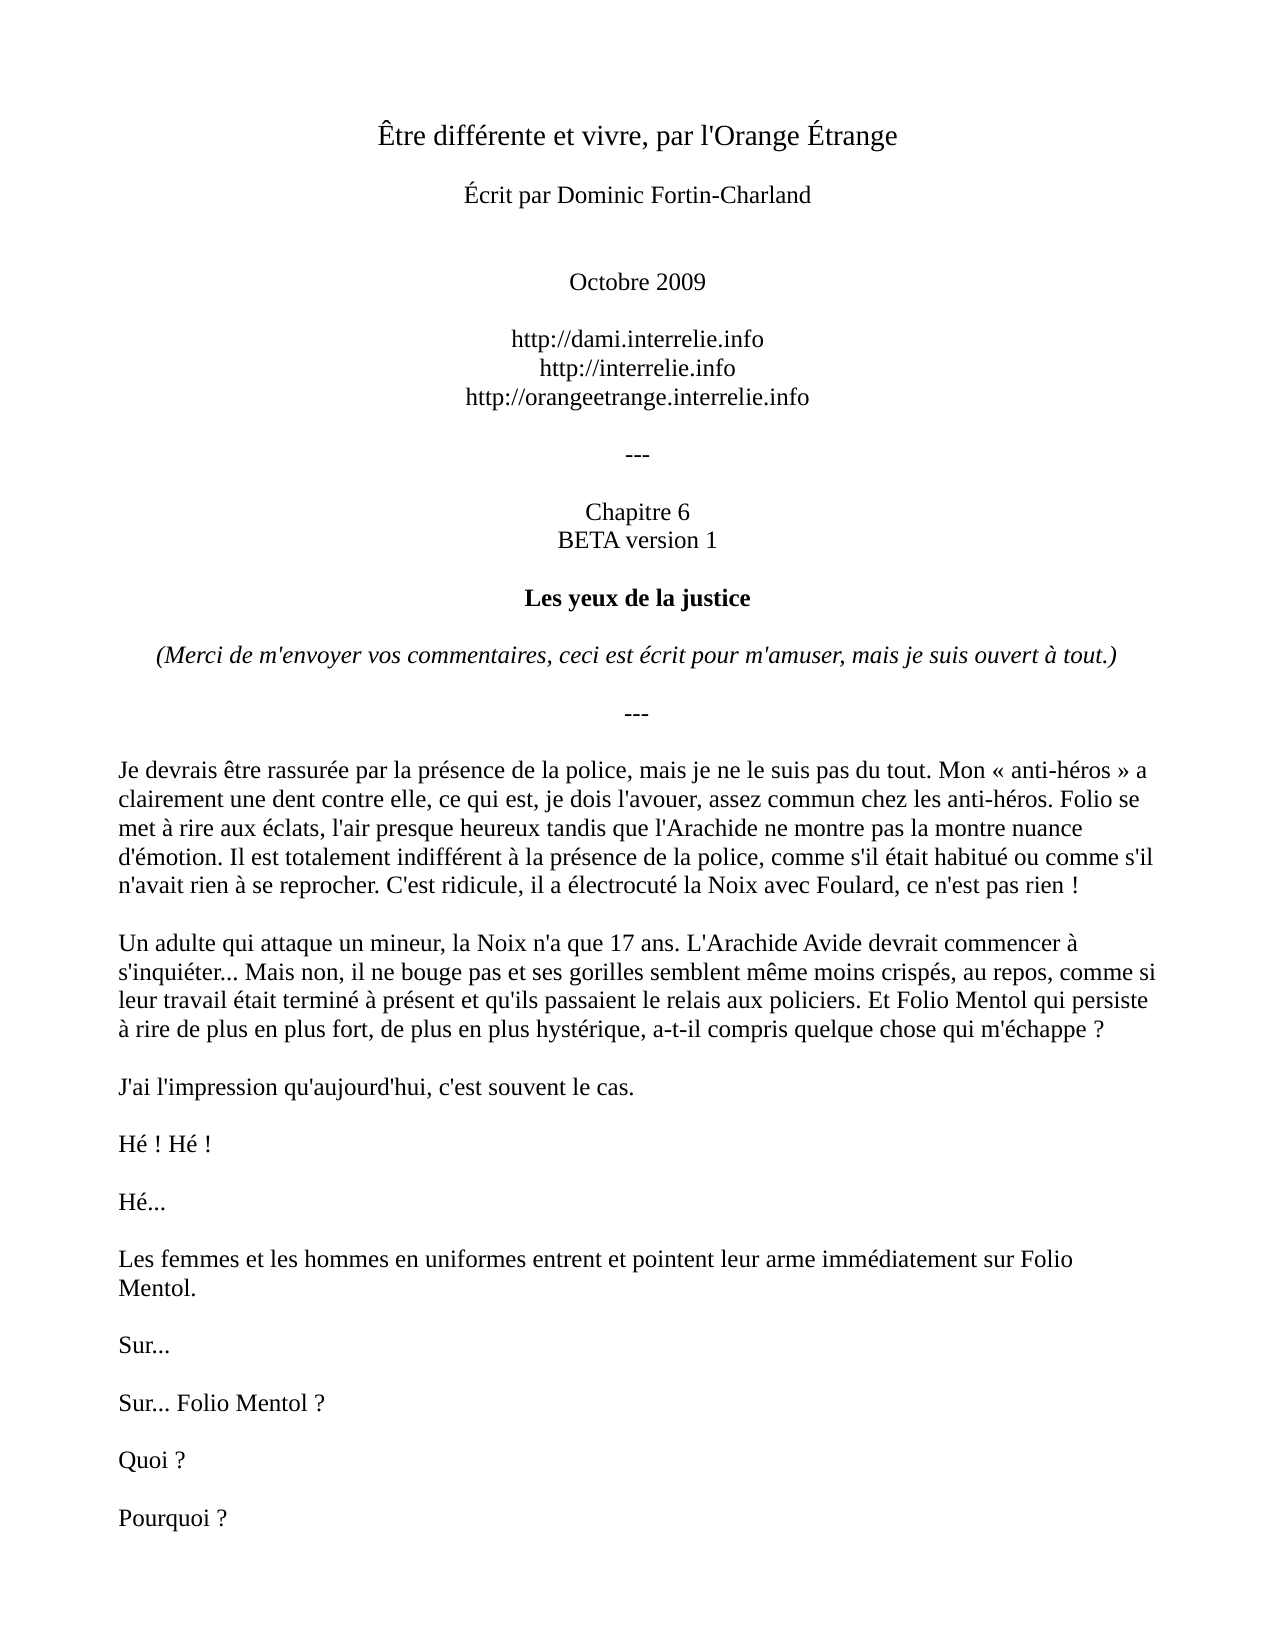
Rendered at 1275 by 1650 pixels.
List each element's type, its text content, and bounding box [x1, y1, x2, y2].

text Hé ! Hé ! [118, 1129, 1157, 1158]
text (Merci de m'envoyer vos commentaires, ceci est écrit pour m'amuser, mais je suis ouvert à tout.) [118, 640, 1157, 669]
text Quoi ? [118, 1445, 1157, 1474]
text http://interrelie.info [118, 353, 1157, 382]
text --- [118, 439, 1157, 468]
text Écrit par Dominic Fortin-Charland [118, 180, 1157, 209]
text Chapitre 6 [118, 497, 1157, 525]
text Sur... Folio Mentol ? [118, 1388, 1157, 1417]
text http://dami.interrelie.info [118, 324, 1157, 353]
text --- [118, 698, 1157, 727]
text J'ai l'impression qu'aujourd'hui, c'est souvent le cas. [118, 1072, 1157, 1100]
text Un adulte qui attaque un mineur, la Noix n'a que 17 ans. L'Arachide Avide devrait commencer à s'inquiéter... Mais non, il ne bouge pas et ses gorilles semblent même moins crispés, au repos, comme si leur travail était terminé à présent et qu'ils passaient le relais aux policiers. Et Folio Mentol qui persiste à rire de plus en plus fort, de plus en plus hystérique, a-t-il compris quelque chose qui m'échappe ? [118, 928, 1157, 1043]
text Être différente et vivre, par l'Orange Étrange [118, 118, 1157, 152]
text Pourquoi ? [118, 1503, 1157, 1532]
text Les yeux de la justice [118, 583, 1157, 612]
text Je devrais être rassurée par la présence de la police, mais je ne le suis pas du tout. Mon « anti-héros » a clairement une dent contre elle, ce qui est, je dois l'avouer, assez commun chez les anti-héros. Folio se met à rire aux éclats, l'air presque heureux tandis que l'Arachide ne montre pas la montre nuance d'émotion. Il est totalement indifférent à la présence de la police, comme s'il était habitué ou comme s'il n'avait rien à se reprocher. C'est ridicule, il a électrocuté la Noix avec Foulard, ce n'est pas rien ! [118, 755, 1157, 899]
text Hé... [118, 1187, 1157, 1215]
text Octobre 2009 [118, 267, 1157, 295]
text BETA version 1 [118, 525, 1157, 554]
text Sur... [118, 1330, 1157, 1359]
text Les femmes et les hommes en uniformes entrent et pointent leur arme immédiatement sur Folio Mentol. [118, 1244, 1157, 1302]
text http://orangeetrange.interrelie.info [118, 382, 1157, 410]
